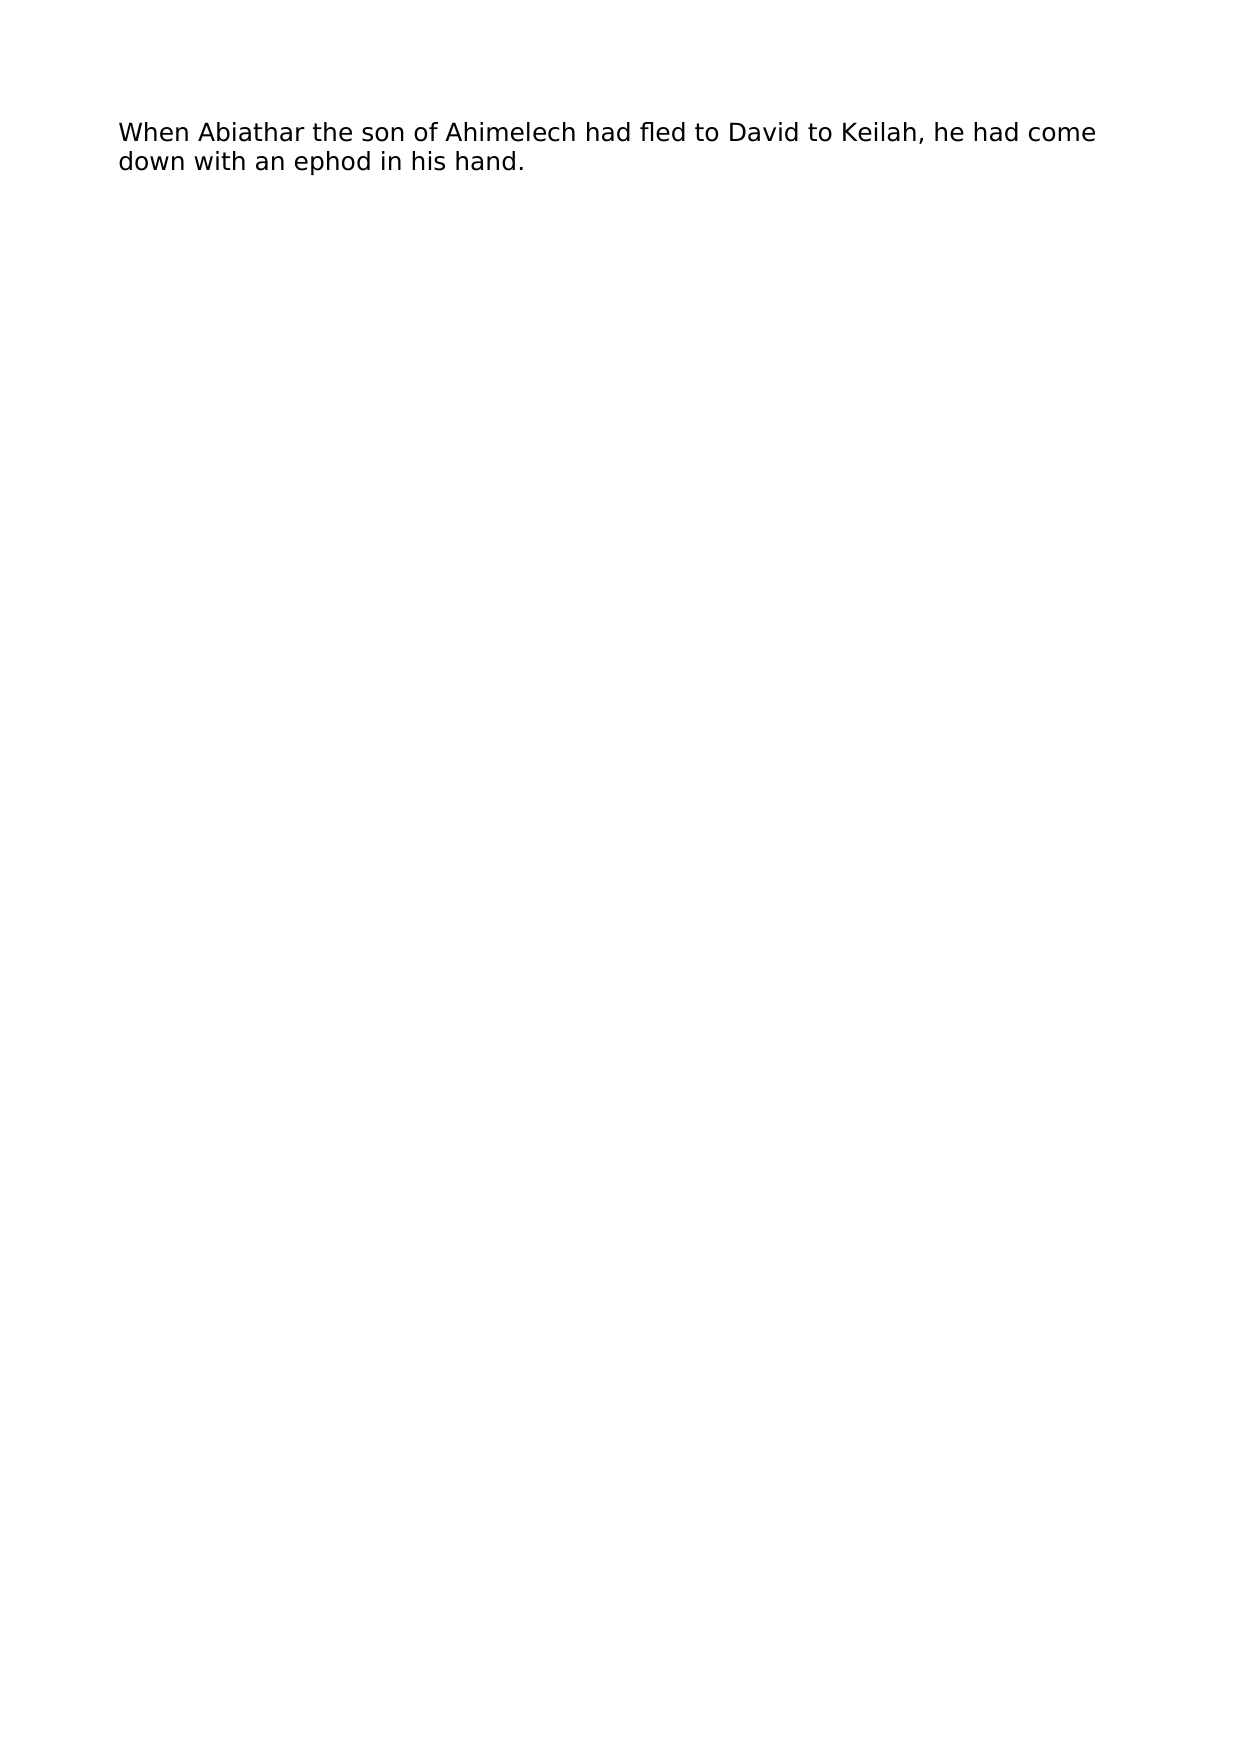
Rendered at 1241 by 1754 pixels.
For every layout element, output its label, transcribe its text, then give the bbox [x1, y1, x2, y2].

text When Abiathar the son of Ahimelech had fled to David to Keilah, he had come down with an ephod in his hand. [118, 118, 1122, 176]
